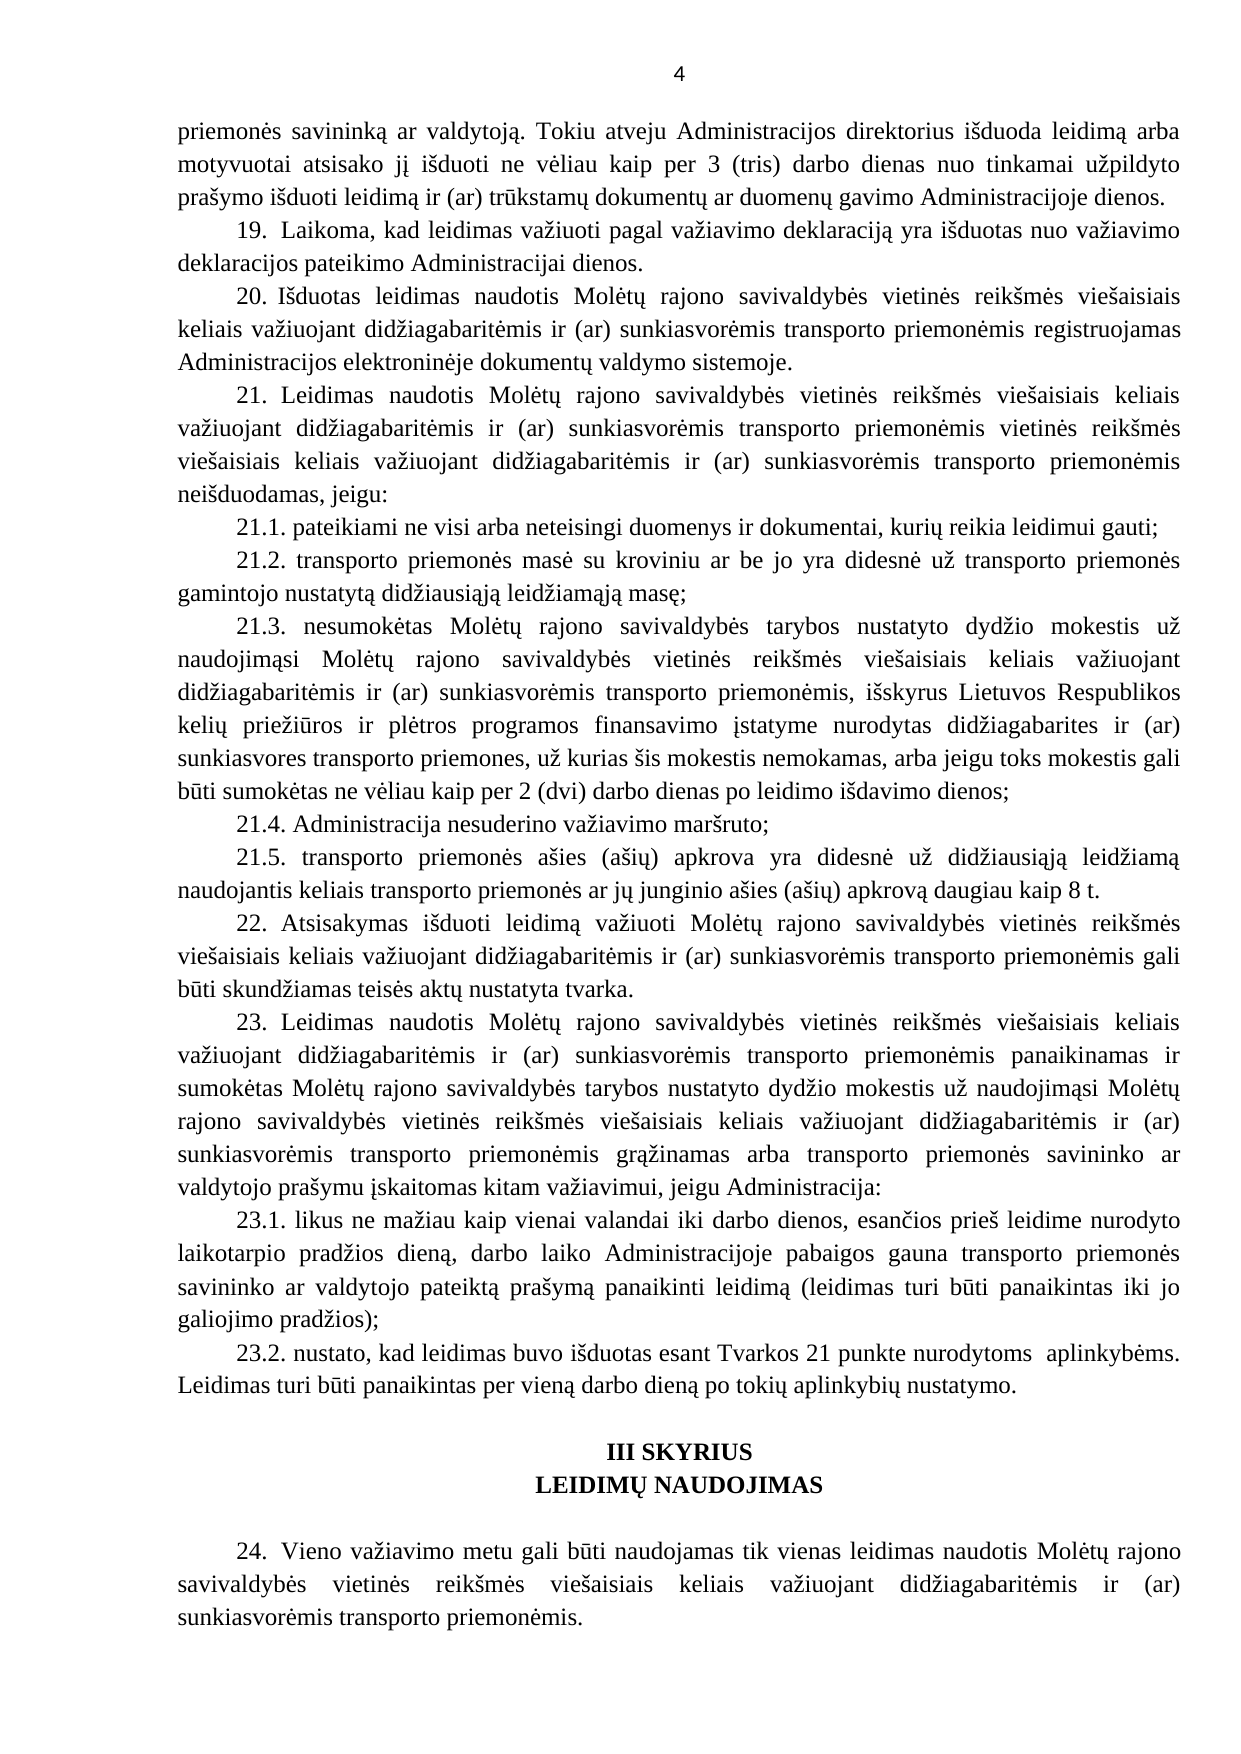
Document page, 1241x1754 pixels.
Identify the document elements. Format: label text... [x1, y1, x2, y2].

text 20. Išduotas leidimas naudotis Molėtų rajono savivaldybės vietinės reikšmės viešaisiais keliais važiuojant didžiagabaritėmis ir (ar) sunkiasvorėmis transporto priemonėmis registruojamas Administracijos elektroninėje dokumentų valdymo sistemoje. [177, 281, 1181, 376]
text 22. Atsisakymas išduoti leidimą važiuoti Molėtų rajono savivaldybės vietinės reikšmės viešaisiais keliais važiuojant didžiagabaritėmis ir (ar) sunkiasvorėmis transporto priemonėmis gali būti skundžiamas teisės aktų nustatyta tvarka. [177, 908, 1181, 1003]
text LEIDIMŲ NAUDOJIMAS [177, 1470, 1181, 1498]
text 23. Leidimas naudotis Molėtų rajono savivaldybės vietinės reikšmės viešaisiais keliais važiuojant didžiagabaritėmis ir (ar) sunkiasvorėmis transporto priemonėmis panaikinamas ir sumokėtas Molėtų rajono savivaldybės tarybos nustatyto dydžio mokestis už naudojimąsi Molėtų rajono savivaldybės vietinės reikšmės viešaisiais keliais važiuojant didžiagabaritėmis ir (ar) sunkiasvorėmis transporto priemonėmis grąžinamas arba transporto priemonės savininko ar valdytojo prašymu įskaitomas kitam važiavimui, jeigu Administracija: [177, 1007, 1181, 1201]
text 19. Laikoma, kad leidimas važiuoti pagal važiavimo deklaraciją yra išduotas nuo važiavimo deklaracijos pateikimo Administracijai dienos. [177, 215, 1181, 277]
text priemonės savininką ar valdytoją. Tokiu atveju Administracijos direktorius išduoda leidimą arba motyvuotai atsisako jį išduoti ne vėliau kaip per 3 (tris) darbo dienas nuo tinkamai užpildyto prašymo išduoti leidimą ir (ar) trūkstamų dokumentų ar duomenų gavimo Administracijoje dienos. [177, 116, 1181, 211]
text 21.5. transporto priemonės ašies (ašių) apkrova yra didesnė už didžiausiąją leidžiamą naudojantis keliais transporto priemonės ar jų junginio ašies (ašių) apkrovą daugiau kaip 8 t. [177, 842, 1181, 904]
text 21.1. pateikiami ne visi arba neteisingi duomenys ir dokumentai, kurių reikia leidimui gauti; [177, 512, 1181, 541]
text 21.3. nesumokėtas Molėtų rajono savivaldybės tarybos nustatyto dydžio mokestis už naudojimąsi Molėtų rajono savivaldybės vietinės reikšmės viešaisiais keliais važiuojant didžiagabaritėmis ir (ar) sunkiasvorėmis transporto priemonėmis, išskyrus Lietuvos Respublikos kelių priežiūros ir plėtros programos finansavimo įstatyme nurodytas didžiagabarites ir (ar) sunkiasvores transporto priemones, už kurias šis mokestis nemokamas, arba jeigu toks mokestis gali būti sumokėtas ne vėliau kaip per 2 (dvi) darbo dienas po leidimo išdavimo dienos; [177, 611, 1181, 805]
text III SKYRIUS [177, 1437, 1181, 1465]
text 23.2. nustato, kad leidimas buvo išduotas esant Tvarkos 21 punkte nurodytoms aplinkybėms. Leidimas turi būti panaikintas per vieną darbo dieną po tokių aplinkybių nustatymo. [177, 1338, 1181, 1399]
text 21. Leidimas naudotis Molėtų rajono savivaldybės vietinės reikšmės viešaisiais keliais važiuojant didžiagabaritėmis ir (ar) sunkiasvorėmis transporto priemonėmis vietinės reikšmės viešaisiais keliais važiuojant didžiagabaritėmis ir (ar) sunkiasvorėmis transporto priemonėmis neišduodamas, jeigu: [177, 380, 1181, 508]
text 24. Vieno važiavimo metu gali būti naudojamas tik vienas leidimas naudotis Molėtų rajono savivaldybės vietinės reikšmės viešaisiais keliais važiuojant didžiagabaritėmis ir (ar) sunkiasvorėmis transporto priemonėmis. [177, 1536, 1181, 1631]
text 23.1. likus ne mažiau kaip vienai valandai iki darbo dienos, esančios prieš leidime nurodyto laikotarpio pradžios dieną, darbo laiko Administracijoje pabaigos gauna transporto priemonės savininko ar valdytojo pateiktą prašymą panaikinti leidimą (leidimas turi būti panaikintas iki jo galiojimo pradžios); [177, 1206, 1181, 1333]
text 21.2. transporto priemonės masė su kroviniu ar be jo yra didesnė už transporto priemonės gamintojo nustatytą didžiausiąją leidžiamąją masę; [177, 545, 1181, 607]
text 21.4. Administracija nesuderino važiavimo maršruto; [177, 809, 1181, 838]
